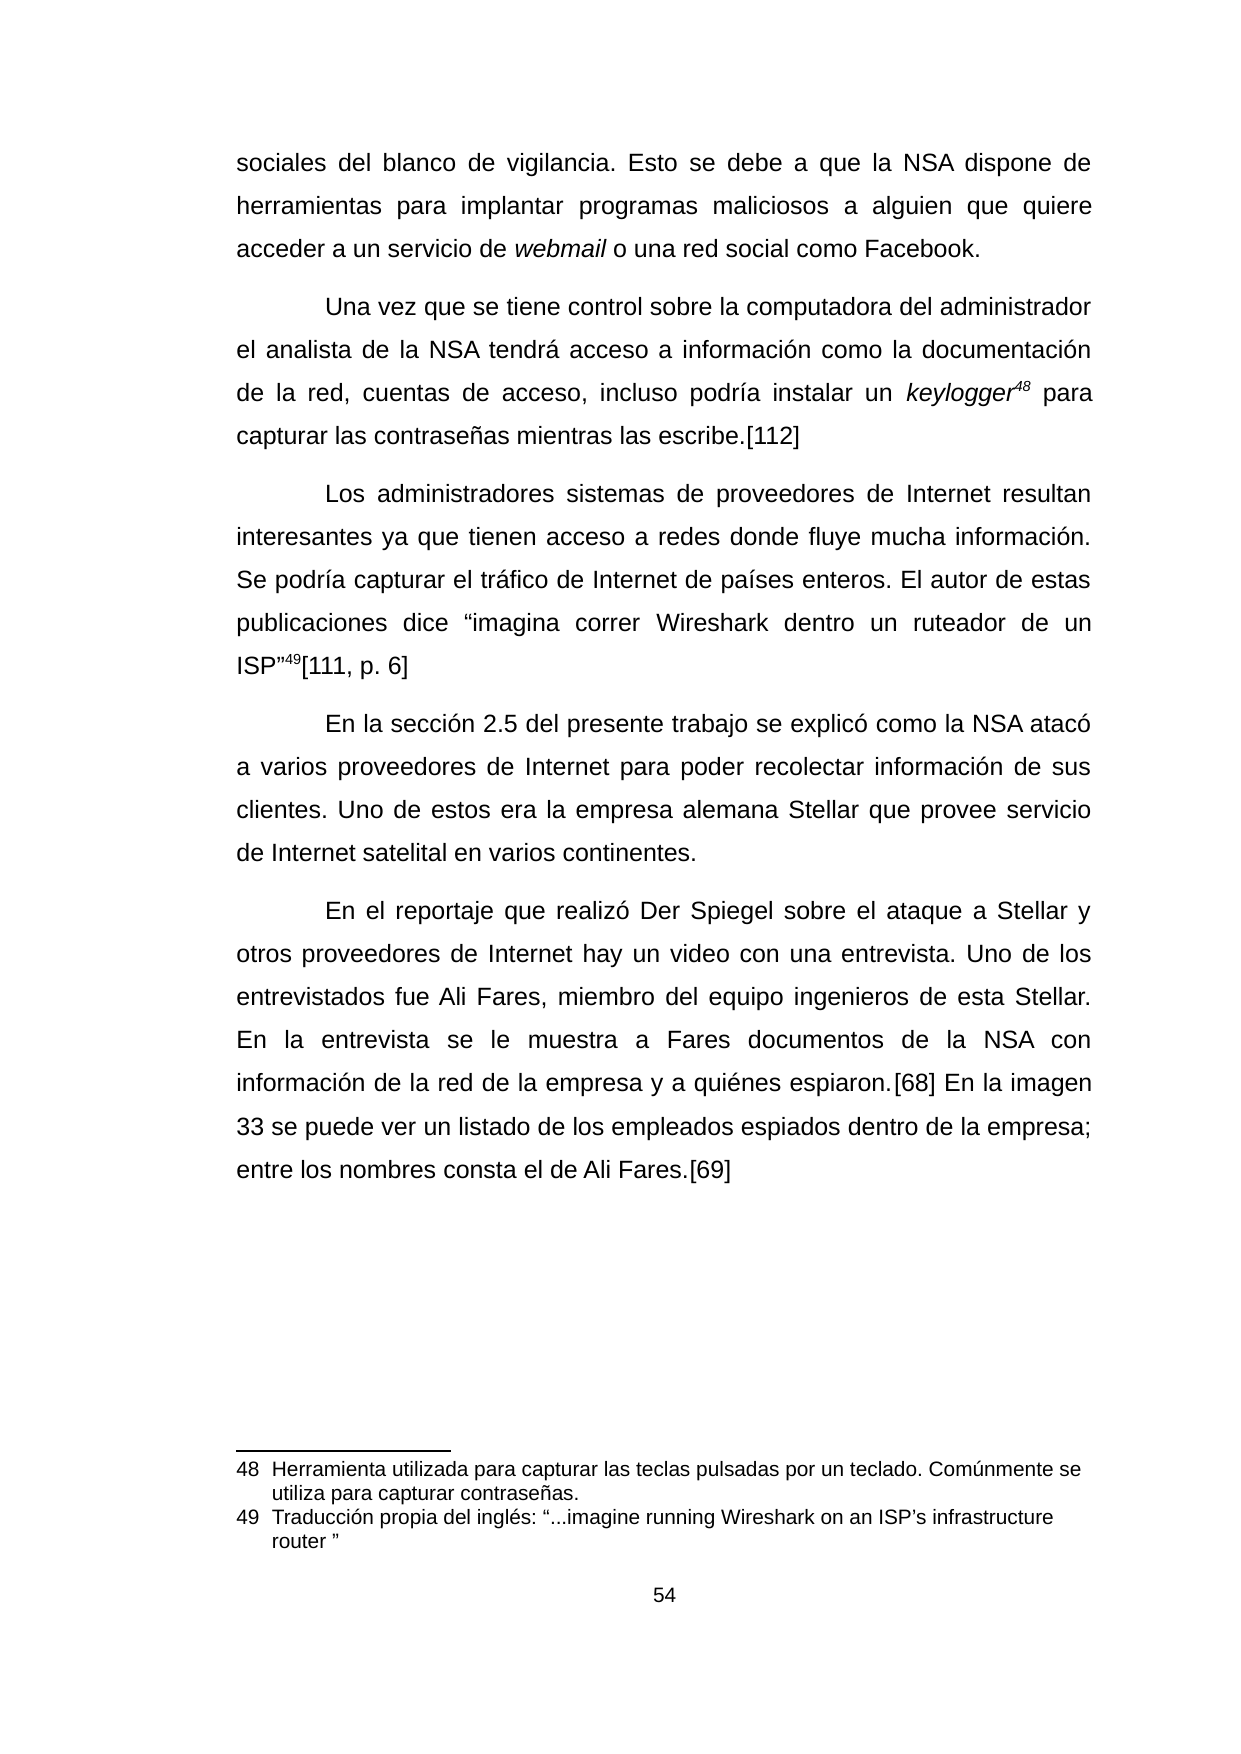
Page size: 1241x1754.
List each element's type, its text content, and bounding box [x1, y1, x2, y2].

text Los administradores sistemas de proveedores de Internet resultan interesantes ya que tienen acceso a redes donde fluye mucha información. Se podría capturar el tráfico de Internet de países enteros. El autor de estas publicaciones dice “imagina correr Wireshark dentro un ruteador de un ISP”[111, p. 6] [236, 479, 1093, 680]
text Traducción propia del inglés: “...imagine running Wireshark on an ISP’s infrastructure router ” [236, 1505, 1093, 1553]
text sociales del blanco de vigilancia. Esto se debe a que la NSA dispone de herramientas para implantar programas maliciosos a alguien que quiere acceder a un servicio de webmail o una red social como Facebook. [236, 148, 1093, 263]
text En la sección 2.5 del presente trabajo se explicó como la NSA atacó a varios proveedores de Internet para poder recolectar información de sus clientes. Uno de estos era la empresa alemana Stellar que provee servicio de Internet satelital en varios continentes. [236, 709, 1093, 867]
text Herramienta utilizada para capturar las teclas pulsadas por un teclado. Comúnmente se utiliza para capturar contraseñas. [236, 1457, 1093, 1505]
text Una vez que se tiene control sobre la computadora del administrador el analista de la NSA tendrá acceso a información como la documentación de la red, cuentas de acceso, incluso podría instalar un keylogger para capturar las contraseñas mientras las escribe.[112] [236, 292, 1093, 450]
text En el reportaje que realizó Der Spiegel sobre el ataque a Stellar y otros proveedores de Internet hay un video con una entrevista. Uno de los entrevistados fue Ali Fares, miembro del equipo ingenieros de esta Stellar. En la entrevista se le muestra a Fares documentos de la NSA con información de la red de la empresa y a quiénes espiaron.[68] En la imagen 33 se puede ver un listado de los empleados espiados dentro de la empresa; entre los nombres consta el de Ali Fares.[69] [236, 896, 1093, 1183]
